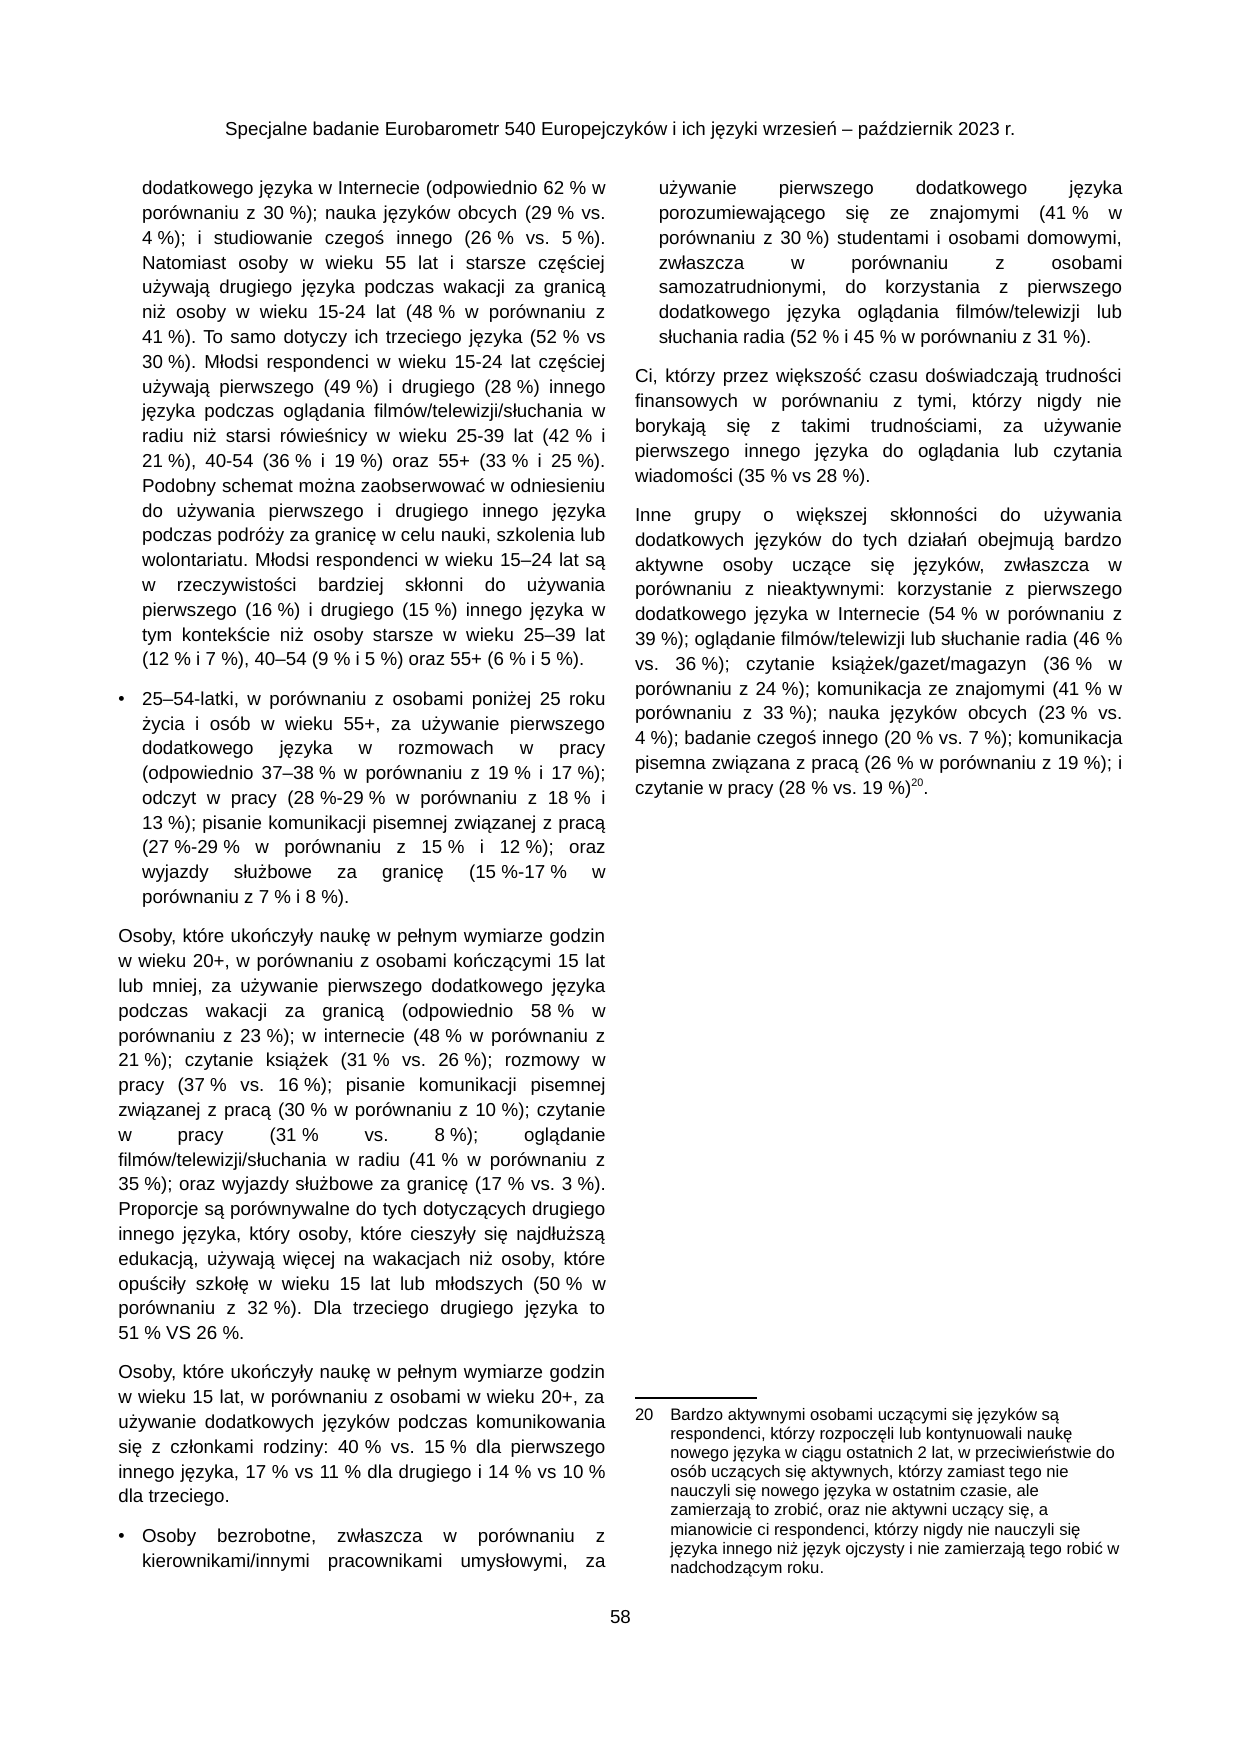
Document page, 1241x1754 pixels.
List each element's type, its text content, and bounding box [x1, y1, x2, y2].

text Inne grupy o większej skłonności do używania dodatkowych języków do tych działań obejmują bardzo aktywne osoby uczące się języków, zwłaszcza w porównaniu z nieaktywnymi: korzystanie z pierwszego dodatkowego języka w Internecie (54 % w porównaniu z 39 %); oglądanie filmów/telewizji lub słuchanie radia (46 % vs. 36 %); czytanie książek/gazet/magazyn (36 % w porównaniu z 24 %); komunikacja ze znajomymi (41 % w porównaniu z 33 %); nauka języków obcych (23 % vs. 4 %); badanie czegoś innego (20 % vs. 7 %); komunikacja pisemna związana z pracą (26 % w porównaniu z 19 %); i czytanie w pracy (28 % vs. 19 %). [635, 504, 1122, 798]
text Osoby, które ukończyły naukę w pełnym wymiarze godzin w wieku 15 lat, w porównaniu z osobami w wieku 20+, za używanie dodatkowych języków podczas komunikowania się z członkami rodziny: 40 % vs. 15 % dla pierwszego innego języka, 17 % vs 11 % dla drugiego i 14 % vs 10 % dla trzeciego. [118, 1361, 605, 1507]
list dodatkowego języka w Internecie (odpowiednio 62 % w porównaniu z 30 %); nauka języków obcych (29 % vs. 4 %); i studiowanie czegoś innego (26 % vs. 5 %). Natomiast osoby w wieku 55 lat i starsze częściej używają drugiego języka podczas wakacji za granicą niż osoby w wieku 15-24 lat (48 % w porównaniu z 41 %). To samo dotyczy ich trzeciego języka (52 % vs 30 %). Młodsi respondenci w wieku 15-24 lat częściej używają pierwszego (49 %) i drugiego (28 %) innego języka podczas oglądania filmów/telewizji/słuchania w radiu niż starsi rówieśnicy w wieku 25-39 lat (42 % i 21 %), 40-54 (36 % i 19 %) oraz 55+ (33 % i 25 %). Podobny schemat można zaobserwować w odniesieniu do używania pierwszego i drugiego innego języka podczas podróży za granicę w celu nauki, szkolenia lub wolontariatu. Młodsi respondenci w wieku 15–24 lat są w rzeczywistości bardziej skłonni do używania pierwszego (16 %) i drugiego (15 %) innego języka w tym kontekście niż osoby starsze w wieku 25–39 lat (12 % i 7 %), 40–54 (9 % i 5 %) oraz 55+ (6 % i 5 %). [118, 177, 605, 670]
text Bardzo aktywnymi osobami uczącymi się języków są respondenci, którzy rozpoczęli lub kontynuowali naukę nowego języka w ciągu ostatnich 2 lat, w przeciwieństwie do osób uczących się aktywnych, którzy zamiast tego nie nauczyli się nowego języka w ostatnim czasie, ale zamierzają to zrobić, oraz nie aktywni uczący się, a mianowicie ci respondenci, którzy nigdy nie nauczyli się języka innego niż język ojczysty i nie zamierzają tego robić w nadchodzącym roku. [635, 1404, 1122, 1577]
list Osoby bezrobotne, zwłaszcza w porównaniu z kierownikami/innymi pracownikami umysłowymi, za [118, 1525, 605, 1571]
text Osoby, które ukończyły naukę w pełnym wymiarze godzin w wieku 20+, w porównaniu z osobami kończącymi 15 lat lub mniej, za używanie pierwszego dodatkowego języka podczas wakacji za granicą (odpowiednio 58 % w porównaniu z 23 %); w internecie (48 % w porównaniu z 21 %); czytanie książek (31 % vs. 26 %); rozmowy w pracy (37 % vs. 16 %); pisanie komunikacji pisemnej związanej z pracą (30 % w porównaniu z 10 %); czytanie w pracy (31 % vs. 8 %); oglądanie filmów/telewizji/słuchania w radiu (41 % w porównaniu z 35 %); oraz wyjazdy służbowe za granicę (17 % vs. 3 %). Proporcje są porównywalne do tych dotyczących drugiego innego języka, który osoby, które cieszyły się najdłuższą edukacją, używają więcej na wakacjach niż osoby, które opuściły szkołę w wieku 15 lat lub młodszych (50 % w porównaniu z 32 %). Dla trzeciego drugiego języka to 51 % VS 26 %. [118, 925, 605, 1343]
list 25–54-latki, w porównaniu z osobami poniżej 25 roku życia i osób w wieku 55+, za używanie pierwszego dodatkowego języka w rozmowach w pracy (odpowiednio 37–38 % w porównaniu z 19 % i 17 %); odczyt w pracy (28 %-29 % w porównaniu z 18 % i 13 %); pisanie komunikacji pisemnej związanej z pracą (27 %-29 % w porównaniu z 15 % i 12 %); oraz wyjazdy służbowe za granicę (15 %-17 % w porównaniu z 7 % i 8 %). [118, 687, 605, 907]
list używanie pierwszego dodatkowego języka porozumiewającego się ze znajomymi (41 % w porównaniu z 30 %) studentami i osobami domowymi, zwłaszcza w porównaniu z osobami samozatrudnionymi, do korzystania z pierwszego dodatkowego języka oglądania filmów/telewizji lub słuchania radia (52 % i 45 % w porównaniu z 31 %). [635, 177, 1122, 347]
text Ci, którzy przez większość czasu doświadczają trudności finansowych w porównaniu z tymi, którzy nigdy nie borykają się z takimi trudnościami, za używanie pierwszego innego języka do oglądania lub czytania wiadomości (35 % vs 28 %). [635, 365, 1122, 486]
